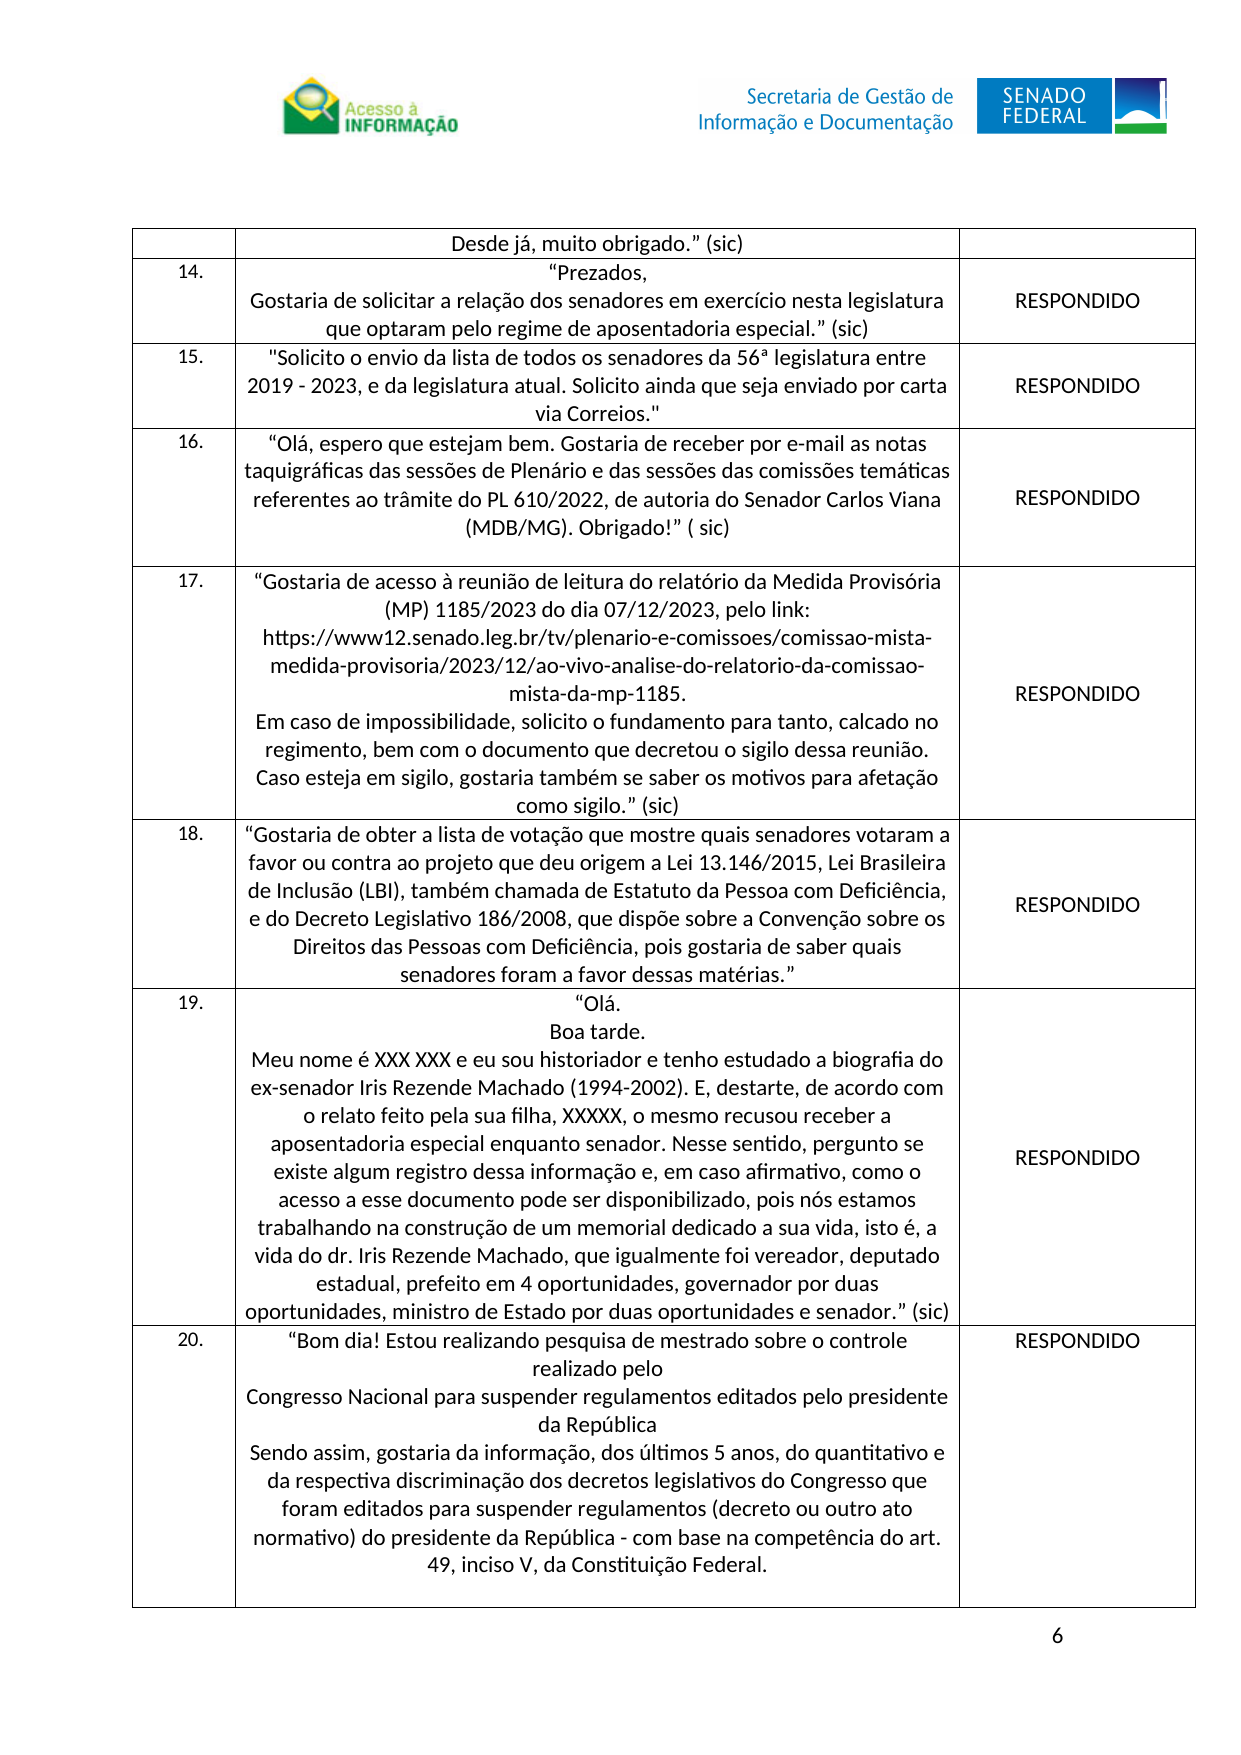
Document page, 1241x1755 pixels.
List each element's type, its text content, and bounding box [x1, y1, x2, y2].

table_cell RESPONDIDO [960, 259, 1195, 342]
table_cell RESPONDIDO [960, 567, 1195, 819]
table_cell [133, 989, 235, 1325]
table_cell “Bom dia! Estou realizando pesquisa de mestrado sobre o controle realizado pelo Congresso Nacional para suspender regulamentos editados pelo presidente da República Sendo assim, gostaria da informação, dos últimos 5 anos, do quantitativo e da respectiva discriminação dos decretos legislativos do Congresso que foram editados para suspender regulamentos (decreto ou outro ato normativo) do presidente da República - com base na competência do art. 49, inciso V, da Constituição Federal. [236, 1326, 959, 1607]
table_cell RESPONDIDO [960, 1326, 1195, 1607]
table_cell [133, 229, 235, 257]
table_cell [133, 1326, 235, 1607]
table_cell [133, 820, 235, 988]
table_cell “Gostaria de obter a lista de votação que mostre quais senadores votaram a favor ou contra ao projeto que deu origem a Lei 13.146/2015, Lei Brasileira de Inclusão (LBI), também chamada de Estatuto da Pessoa com Deficiência, e do Decreto Legislativo 186/2008, que dispõe sobre a Convenção sobre os Direitos das Pessoas com Deficiência, pois gostaria de saber quais senadores foram a favor dessas matérias.” [236, 820, 959, 988]
table_cell “Prezados, Gostaria de solicitar a relação dos senadores em exercício nesta legislatura que optaram pelo regime de aposentadoria especial.” (sic) [236, 259, 959, 342]
table_cell RESPONDIDO [960, 429, 1195, 566]
table_cell “Olá. Boa tarde. Meu nome é XXX XXX e eu sou historiador e tenho estudado a biografia do ex-senador Iris Rezende Machado (1994-2002). E, destarte, de acordo com o relato feito pela sua filha, XXXXX, o mesmo recusou receber a aposentadoria especial enquanto senador. Nesse sentido, pergunto se existe algum registro dessa informação e, em caso afirmativo, como o acesso a esse documento pode ser disponibilizado, pois nós estamos trabalhando na construção de um memorial dedicado a sua vida, isto é, a vida do dr. Iris Rezende Machado, que igualmente foi vereador, deputado estadual, prefeito em 4 oportunidades, governador por duas oportunidades, ministro de Estado por duas oportunidades e senador.” (sic) [236, 989, 959, 1325]
table_cell “Gostaria de acesso à reunião de leitura do relatório da Medida Provisória (MP) 1185/2023 do dia 07/12/2023, pelo link: https://www12.senado.leg.br/tv/plenario-e-comissoes/comissao-mista-medida-provisoria/2023/12/ao-vivo-analise-do-relatorio-da-comissao-mista-da-mp-1185. Em caso de impossibilidade, solicito o fundamento para tanto, calcado no regimento, bem com o documento que decretou o sigilo dessa reunião. Caso esteja em sigilo, gostaria também se saber os motivos para afetação como sigilo.” (sic) [236, 567, 959, 819]
table_cell “Olá, espero que estejam bem. Gostaria de receber por e-mail as notas taquigráficas das sessões de Plenário e das sessões das comissões temáticas referentes ao trâmite do PL 610/2022, de autoria do Senador Carlos Viana (MDB/MG). Obrigado!” ( sic) [236, 429, 959, 566]
table_cell RESPONDIDO [960, 989, 1195, 1325]
table_cell [133, 429, 235, 566]
table_cell Desde já, muito obrigado.” (sic) [236, 229, 959, 257]
table_cell RESPONDIDO [960, 820, 1195, 988]
table_cell [133, 259, 235, 342]
table_cell "Solicito o envio da lista de todos os senadores da 56ª legislatura entre 2019 - 2023, e da legislatura atual. Solicito ainda que seja enviado por carta via Correios." [236, 344, 959, 428]
table_cell [960, 229, 1195, 257]
table_cell RESPONDIDO [960, 344, 1195, 428]
table_cell [133, 567, 235, 819]
table_cell [133, 344, 235, 428]
